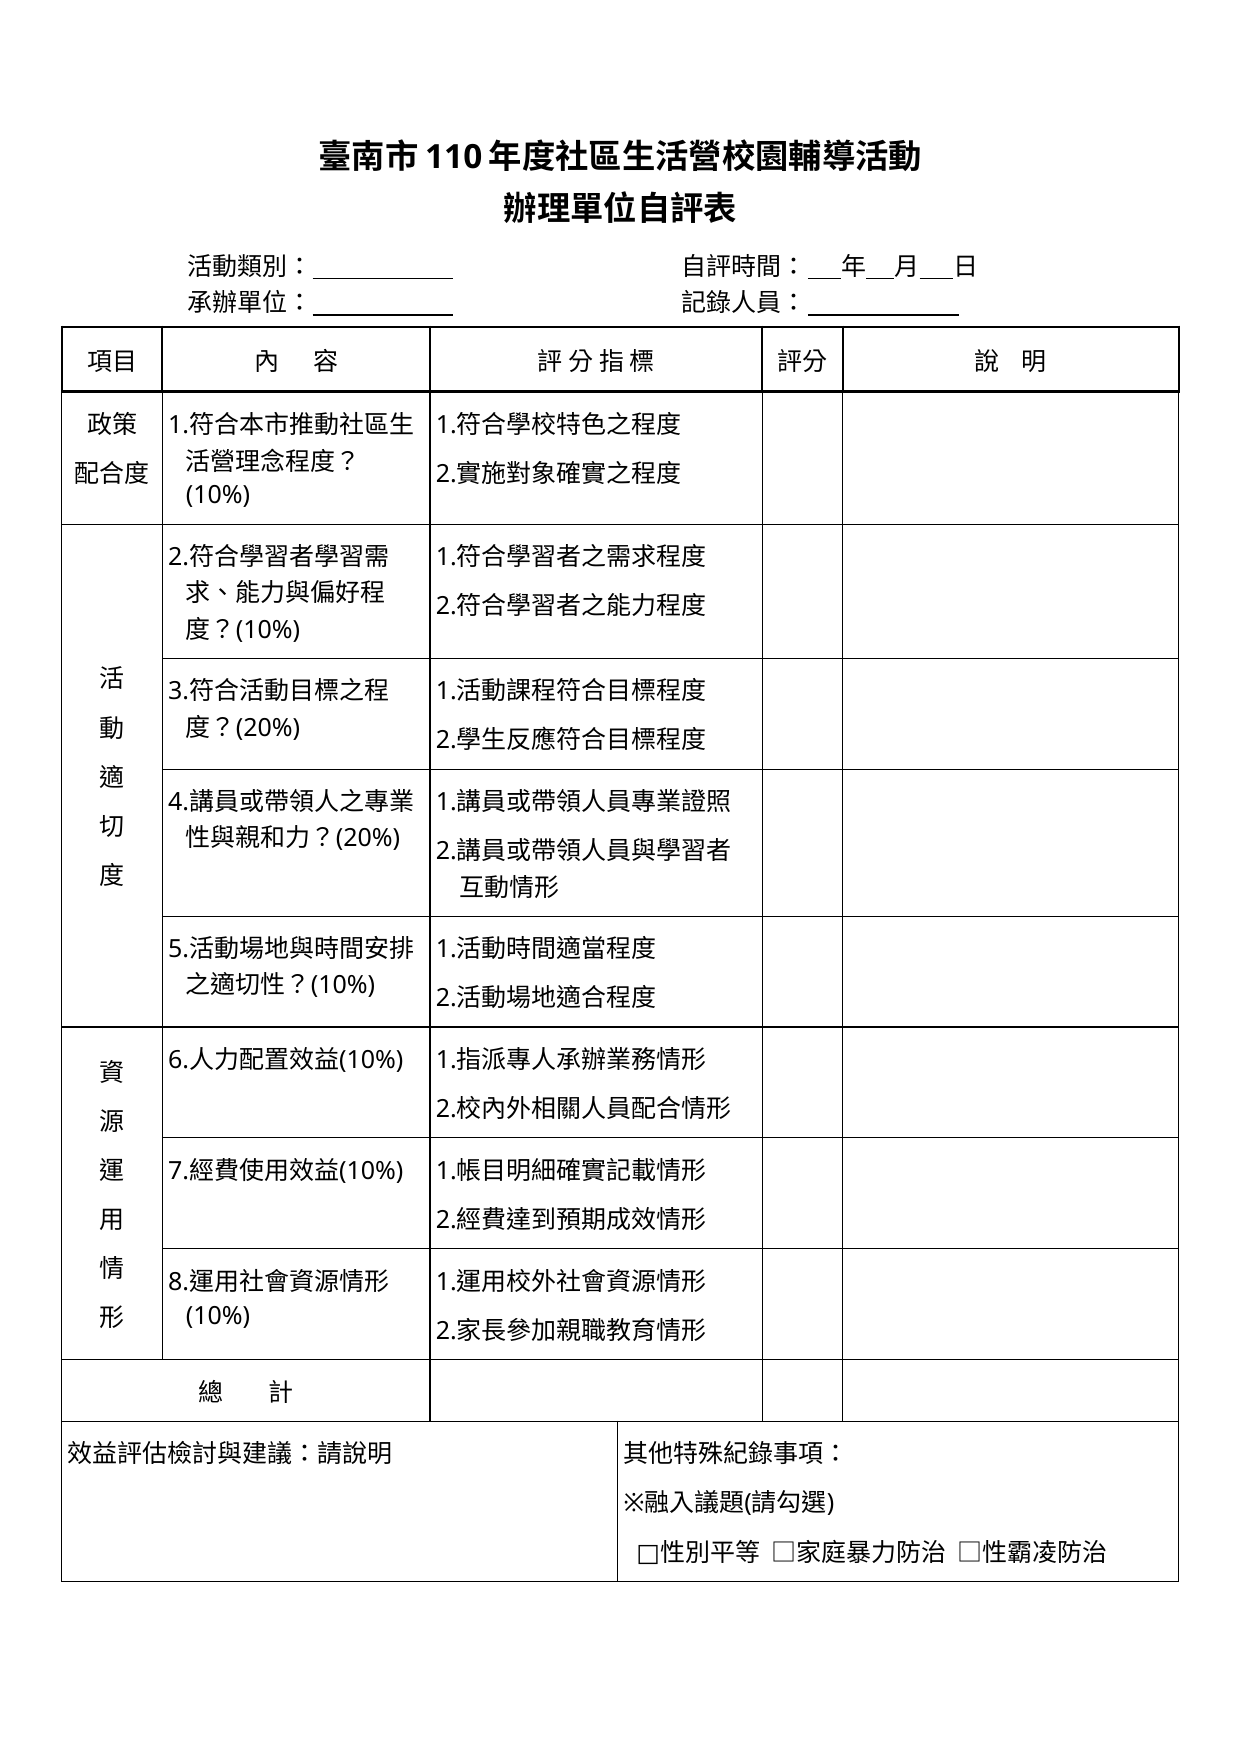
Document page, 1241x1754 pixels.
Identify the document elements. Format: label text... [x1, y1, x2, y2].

table_cell [843, 525, 1178, 658]
table_cell 運用社會資源情形(10%) [163, 1249, 429, 1359]
table_cell 1.活動課程符合目標程度 2.學生反應符合目標程度 [431, 659, 762, 768]
table_cell 符合本市推動社區生活營理念程度？(10%) [163, 393, 429, 523]
text 辦理單位自評表 [187, 178, 1053, 230]
table_cell 1.活動時間適當程度 2.活動場地適合程度 [431, 917, 762, 1026]
table_cell [763, 1360, 842, 1421]
table_cell [763, 1249, 842, 1359]
table_cell 政策 配合度 [62, 393, 162, 523]
table_cell 資 源 運 用 情 形 [62, 1028, 162, 1359]
table_cell 1.運用校外社會資源情形 2.家長參加親職教育情形 [431, 1249, 762, 1359]
table_cell [431, 1360, 762, 1421]
table_cell [843, 393, 1178, 523]
text 臺南市110年度社區生活營校園輔導活動 [187, 130, 1053, 178]
table_cell [843, 917, 1178, 1026]
table_cell 符合學習者學習需求、能力與偏好程度？(10%) [163, 525, 429, 658]
table_cell [843, 1138, 1178, 1248]
table_cell [763, 917, 842, 1026]
table_header 說 明 [844, 328, 1178, 390]
table_cell 講員或帶領人之專業性與親和力？(20%) [163, 770, 429, 916]
table_header 評分 [763, 328, 842, 390]
table_header 內 容 [163, 328, 429, 390]
table_cell [763, 393, 842, 523]
table_cell [843, 1028, 1178, 1137]
text 活動類別： 自評時間： 年 月 日 承辦單位： 記錄人員： [187, 247, 1053, 319]
table_header 項目 [63, 328, 161, 390]
table_cell [763, 770, 842, 916]
table_cell [843, 1249, 1178, 1359]
table_cell 符合活動目標之程度？(20%) [163, 659, 429, 768]
table_cell 經費使用效益(10%) [163, 1138, 429, 1248]
table_header 評 分 指 標 [431, 328, 761, 390]
table_cell [843, 1360, 1178, 1421]
table_cell 活 動 適 切 度 [62, 525, 162, 1026]
table_cell 人力配置效益(10%) [163, 1028, 429, 1137]
table_cell 1.符合學校特色之程度 2.實施對象確實之程度 [431, 393, 762, 523]
table_cell [763, 1138, 842, 1248]
table_cell 1.帳目明細確實記載情形 2.經費達到預期成效情形 [431, 1138, 762, 1248]
table_cell 1.符合學習者之需求程度 2.符合學習者之能力程度 [431, 525, 762, 658]
table_cell 1.指派專人承辦業務情形 2.校內外相關人員配合情形 [431, 1028, 762, 1137]
table_cell 活動場地與時間安排之適切性？(10%) [163, 917, 429, 1026]
table_cell [843, 659, 1178, 768]
table_cell [763, 525, 842, 658]
table_cell 效益評估檢討與建議：請說明 [62, 1422, 617, 1581]
table_cell [763, 659, 842, 768]
table_cell 總 計 [62, 1360, 429, 1421]
table_cell 1.講員或帶領人員專業證照 2.講員或帶領人員與學習者互動情形 [431, 770, 762, 916]
table_cell [843, 770, 1178, 916]
table_cell [763, 1028, 842, 1137]
table_cell 其他特殊紀錄事項： ※融入議題(請勾選) □性別平等 □家庭暴力防治 □性霸凌防治 [618, 1422, 1178, 1581]
